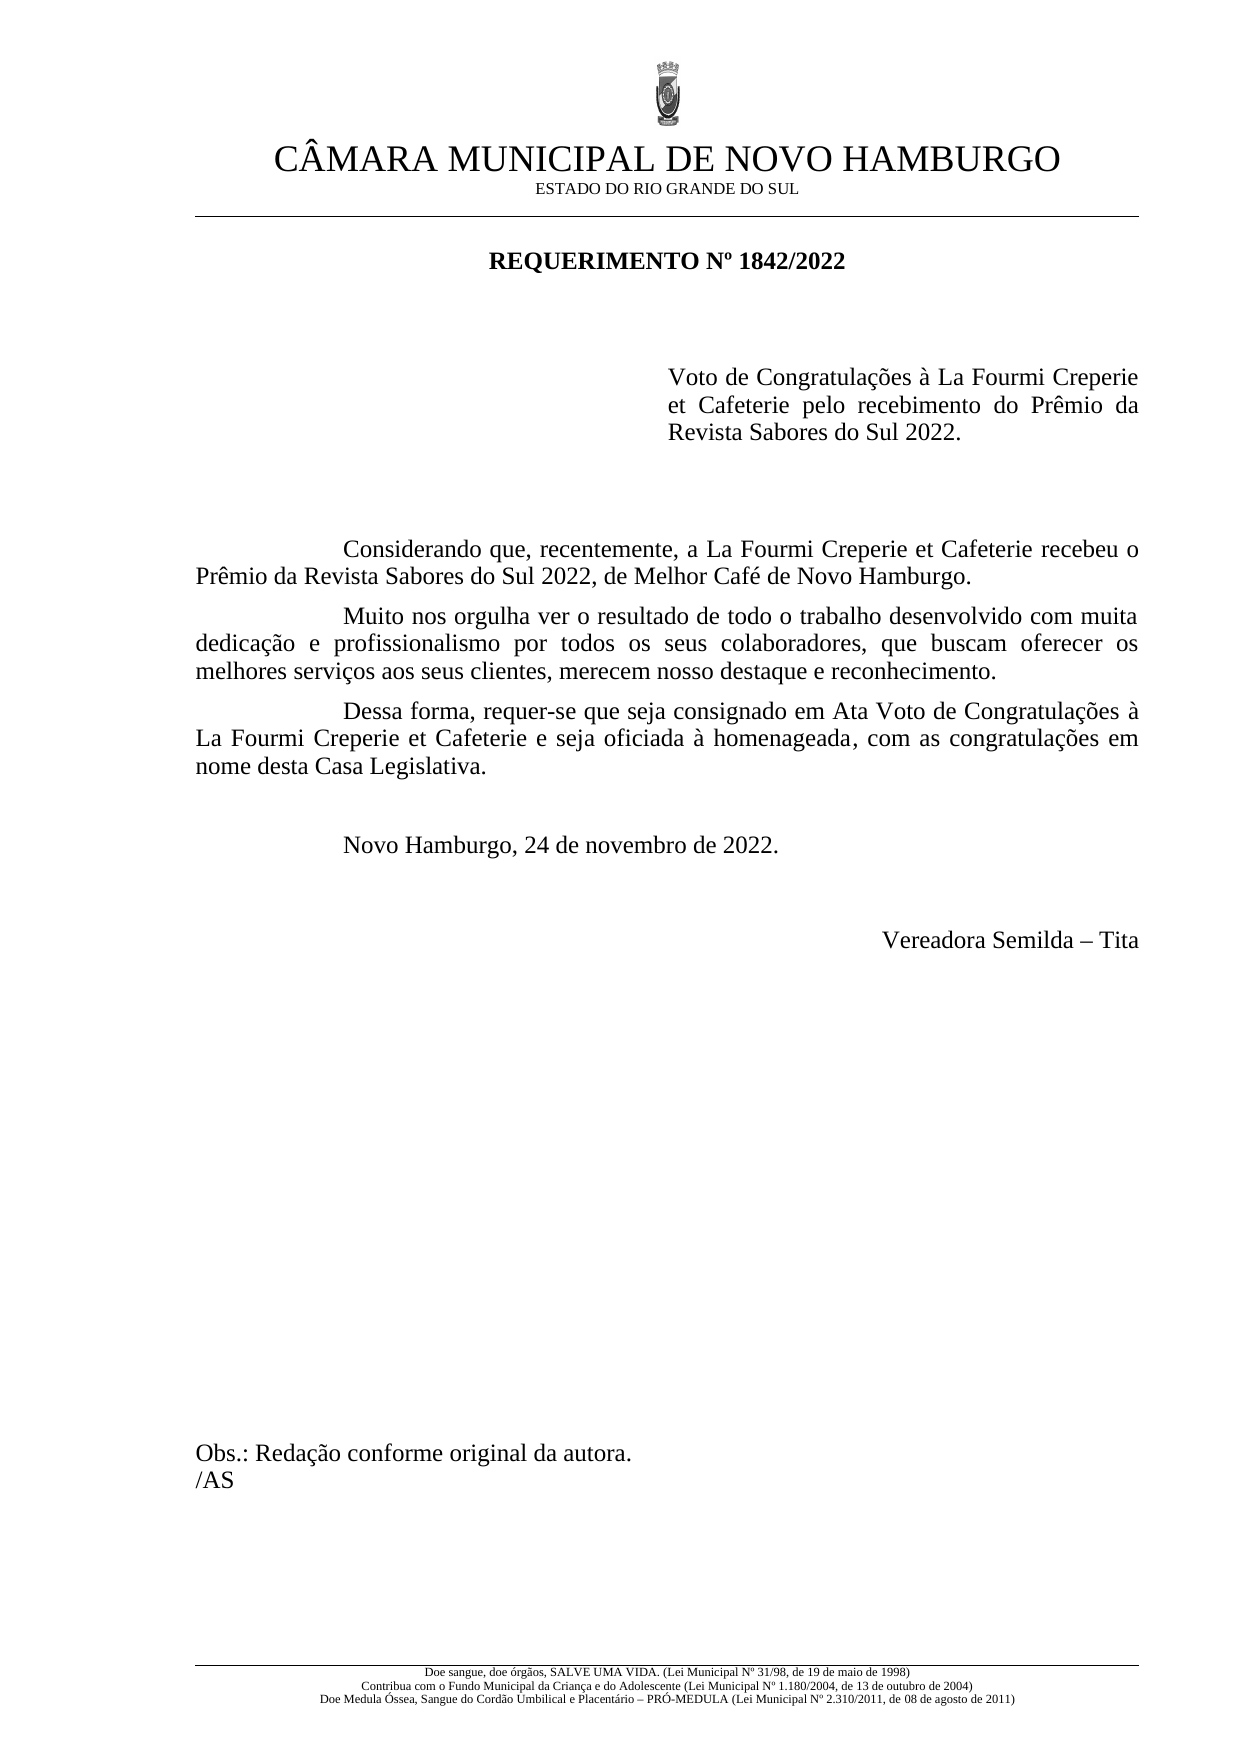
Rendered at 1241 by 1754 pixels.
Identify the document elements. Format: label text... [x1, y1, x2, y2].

text Vereadora Semilda – Tita [195, 926, 1139, 954]
text Dessa forma, requer-se que seja consignado em Ata Voto de Congratulações à La Fourmi Creperie et Cafeterie e seja oficiada à homenageada, com as congratulações em nome desta Casa Legislativa. [195, 697, 1139, 780]
text Voto de Congratulações à La Fourmi Creperie et Cafeterie pelo recebimento do Prêmio da Revista Sabores do Sul 2022. [668, 363, 1139, 446]
text Obs.: Redação conforme original da autora. [195, 1439, 1139, 1466]
text Considerando que, recentemente, a La Fourmi Creperie et Cafeterie recebeu o Prêmio da Revista Sabores do Sul 2022, de Melhor Café de Novo Hamburgo. [195, 535, 1139, 590]
text Novo Hamburgo, 24 de novembro de 2022. [343, 831, 1139, 859]
text /AS [195, 1466, 1139, 1494]
text Muito nos orgulha ver o resultado de todo o trabalho desenvolvido com muita dedicação e profissionalismo por todos os seus colaboradores, que buscam oferecer os melhores serviços aos seus clientes, merecem nosso destaque e reconhecimento. [195, 602, 1139, 685]
text REQUERIMENTO Nº 1842/2022 [195, 247, 1139, 274]
